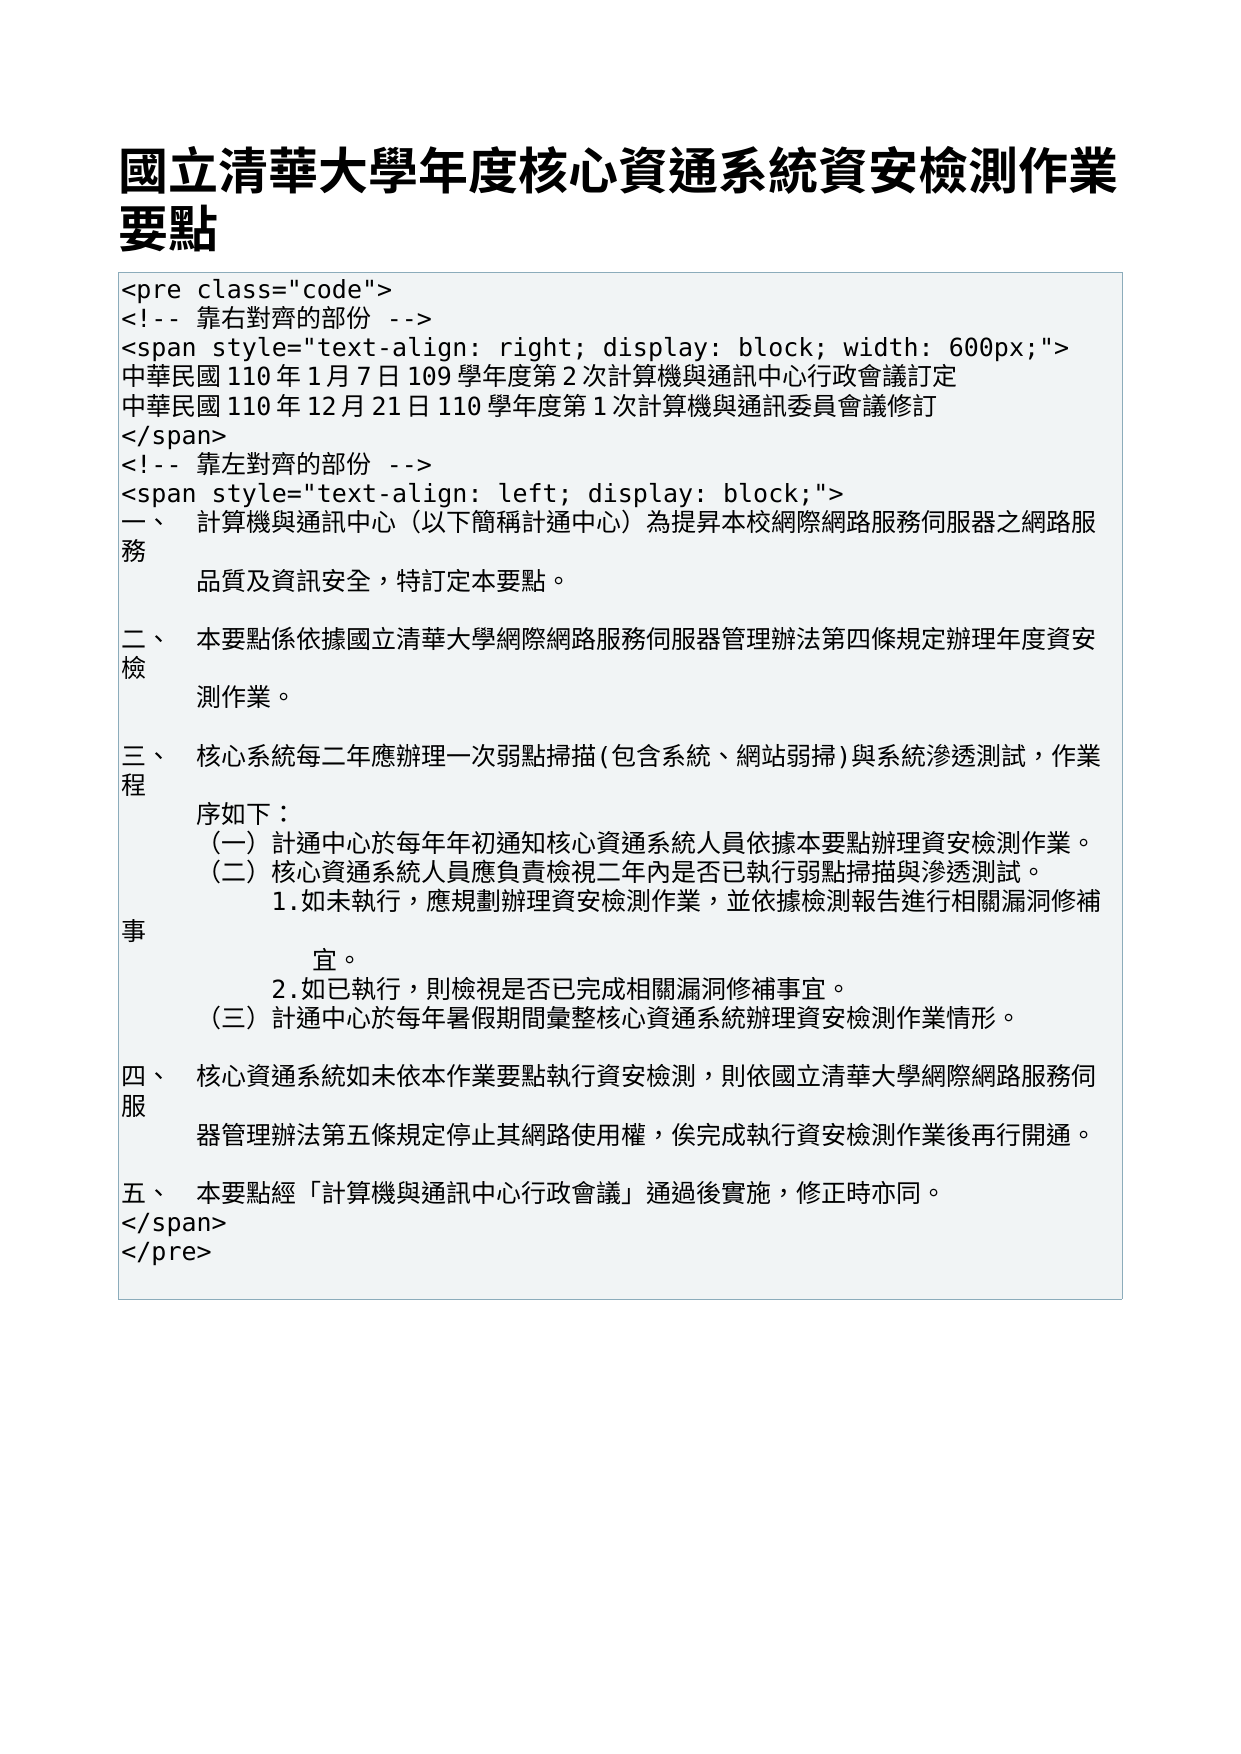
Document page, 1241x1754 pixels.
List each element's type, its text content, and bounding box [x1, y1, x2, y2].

text <pre class="code"> <!-- 靠右對齊的部份 --> <span style="text-align: right; display: block; width: 600px;"> 中華民國110年1月7日109學年度第2次計算機與通訊中心行政會議訂定 中華民國110年12月21日110學年度第1次計算機與通訊委員會議修訂 </span> <!-- 靠左對齊的部份 --> <span style="text-align: left; display: block;"> 一、 計算機與通訊中心（以下簡稱計通中心）為提昇本校網際網路服務伺服器之網路服務 品質及資訊安全，特訂定本要點。 二、 本要點係依據國立清華大學網際網路服務伺服器管理辦法第四條規定辦理年度資安檢 測作業。 三、 核心系統每二年應辦理一次弱點掃描(包含系統、網站弱掃)與系統滲透測試，作業程 序如下： （一）計通中心於每年年初通知核心資通系統人員依據本要點辦理資安檢測作業。 （二）核心資通系統人員應負責檢視二年內是否已執行弱點掃描與滲透測試。 1.如未執行，應規劃辦理資安檢測作業，並依據檢測報告進行相關漏洞修補事 宜。 2.如已執行，則檢視是否已完成相關漏洞修補事宜。 （三）計通中心於每年暑假期間彙整核心資通系統辦理資安檢測作業情形。 四、 核心資通系統如未依本作業要點執行資安檢測，則依國立清華大學網際網路服務伺服 器管理辦法第五條規定停止其網路使用權，俟完成執行資安檢測作業後再行開通。 五、 本要點經「計算機與通訊中心行政會議」通過後實施，修正時亦同。 </span> </pre> [119, 273, 1122, 1299]
subtitle 國立清華大學年度核心資通系統資安檢測作業要點 [118, 143, 1122, 259]
